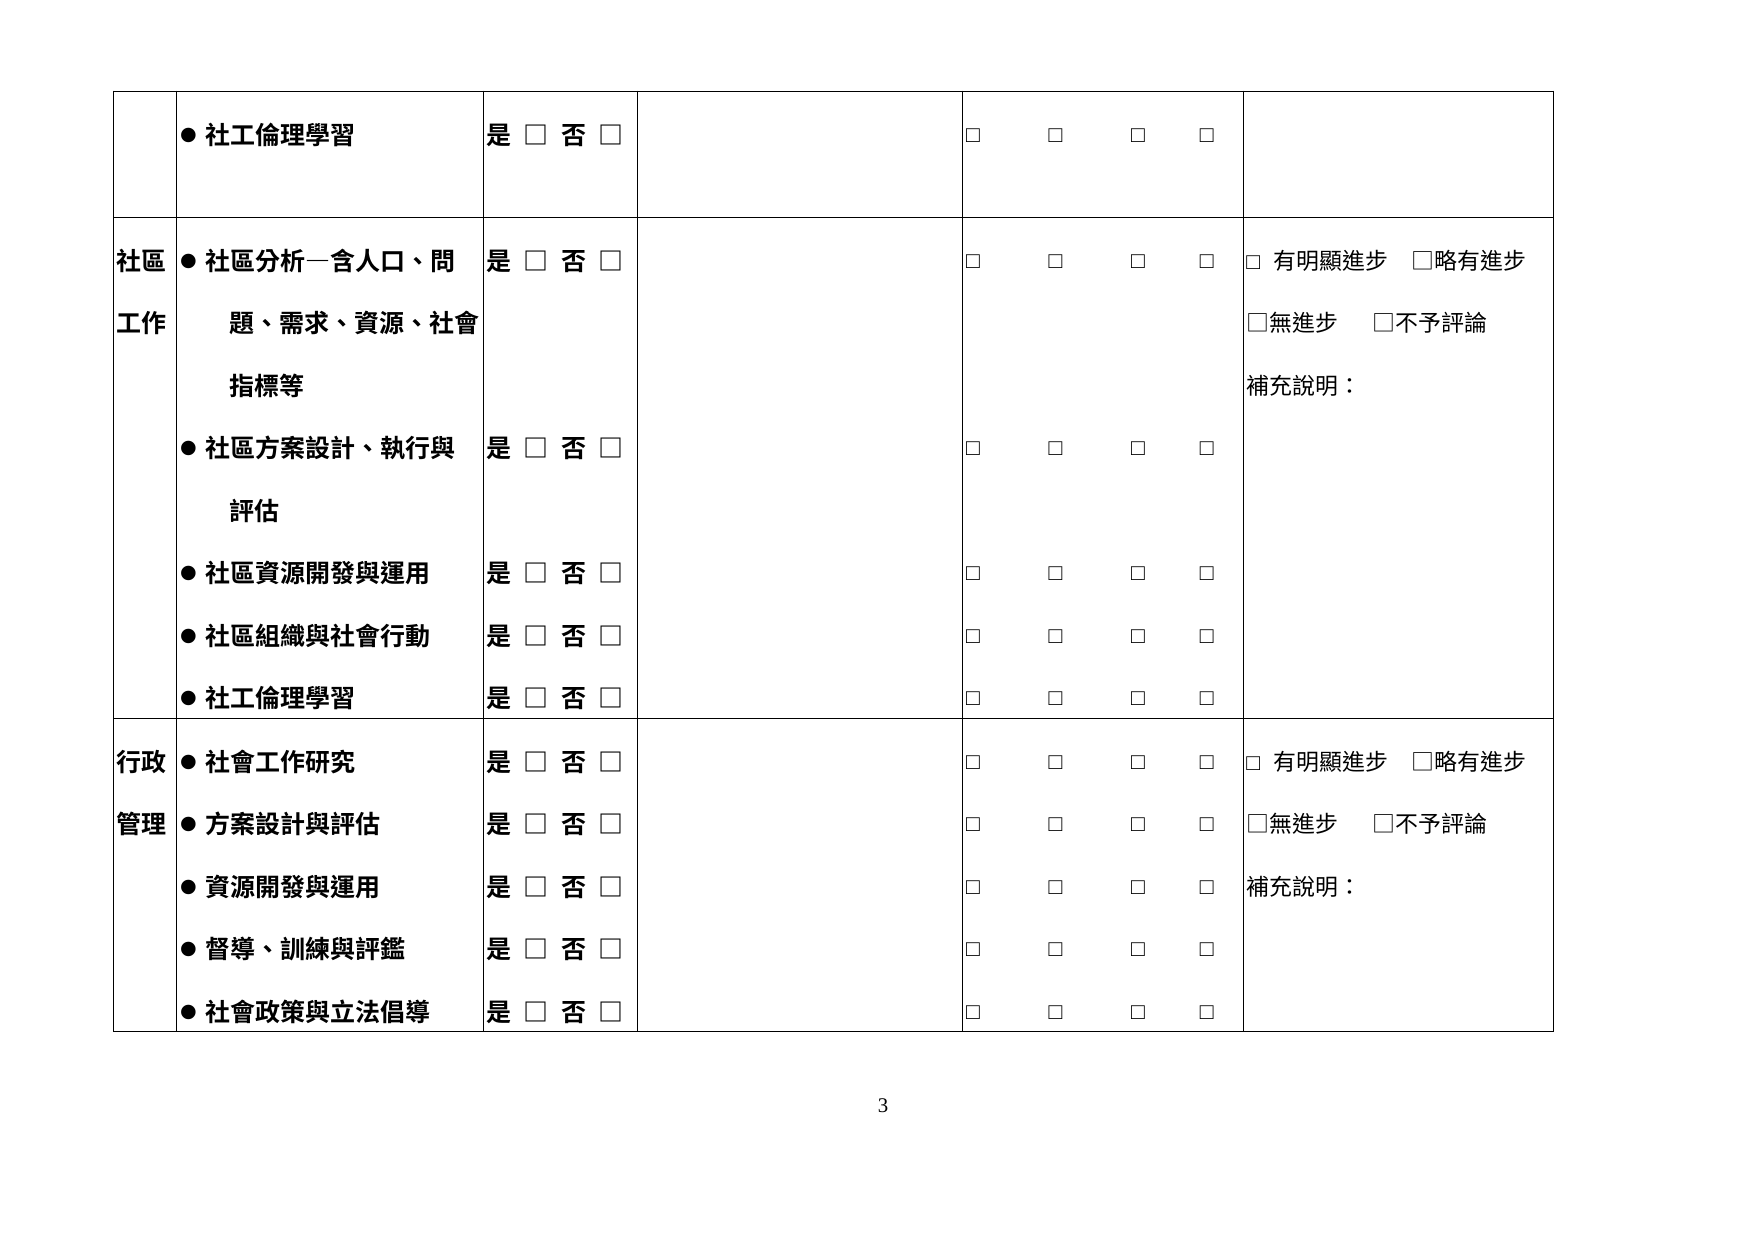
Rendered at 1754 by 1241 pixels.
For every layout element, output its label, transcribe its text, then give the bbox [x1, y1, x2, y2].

table_cell 社區分析—含人口、問題、需求、資源、社會指標等 社區方案設計、執行與評估 社區資源開發與運用 社區組織與社會行動 社工倫理學習 [177, 218, 483, 718]
table_cell [638, 218, 962, 718]
table_cell 是 □ 否 □ [484, 92, 637, 217]
table_cell □ 有明顯進步 □略有進步 □無進步 □不予評論 補充說明： [1244, 218, 1553, 718]
table_cell □ □ □ □ □ □ □ □ □ □ □ □ □ □ □ □ □ □ □ □ [963, 218, 1243, 718]
table_cell 社會工作研究 方案設計與評估 資源開發與運用 督導、訓練與評鑑 社會政策與立法倡導 社工倫理學習 [177, 719, 483, 1031]
table_cell [638, 719, 962, 1031]
table_cell □ □ □ □ [963, 92, 1243, 217]
table_cell □ 有明顯進步 □略有進步 □無進步 □不予評論 補充說明： [1244, 719, 1553, 1031]
table_cell □ □ □ □ □ □ □ □ □ □ □ □ □ □ □ □ □ □ □ □ [963, 719, 1243, 1031]
table_cell 行政管理 [114, 719, 176, 1031]
table_cell 團體工作規劃 團體帶領 團體評估及記錄 社工倫理學習 [177, 92, 483, 217]
table_cell [114, 92, 176, 217]
table_cell [1244, 92, 1553, 217]
table_cell 社區工作 [114, 218, 176, 718]
table_cell 是 □ 否 □ 是 □ 否 □ 是 □ 否 □ 是 □ 否 □ 是 □ 否 □ [484, 719, 637, 1031]
table_cell 是 □ 否 □ 是 □ 否 □ 是 □ 否 □ 是 □ 否 □ 是 □ 否 □ [484, 218, 637, 718]
table_cell [638, 92, 962, 217]
